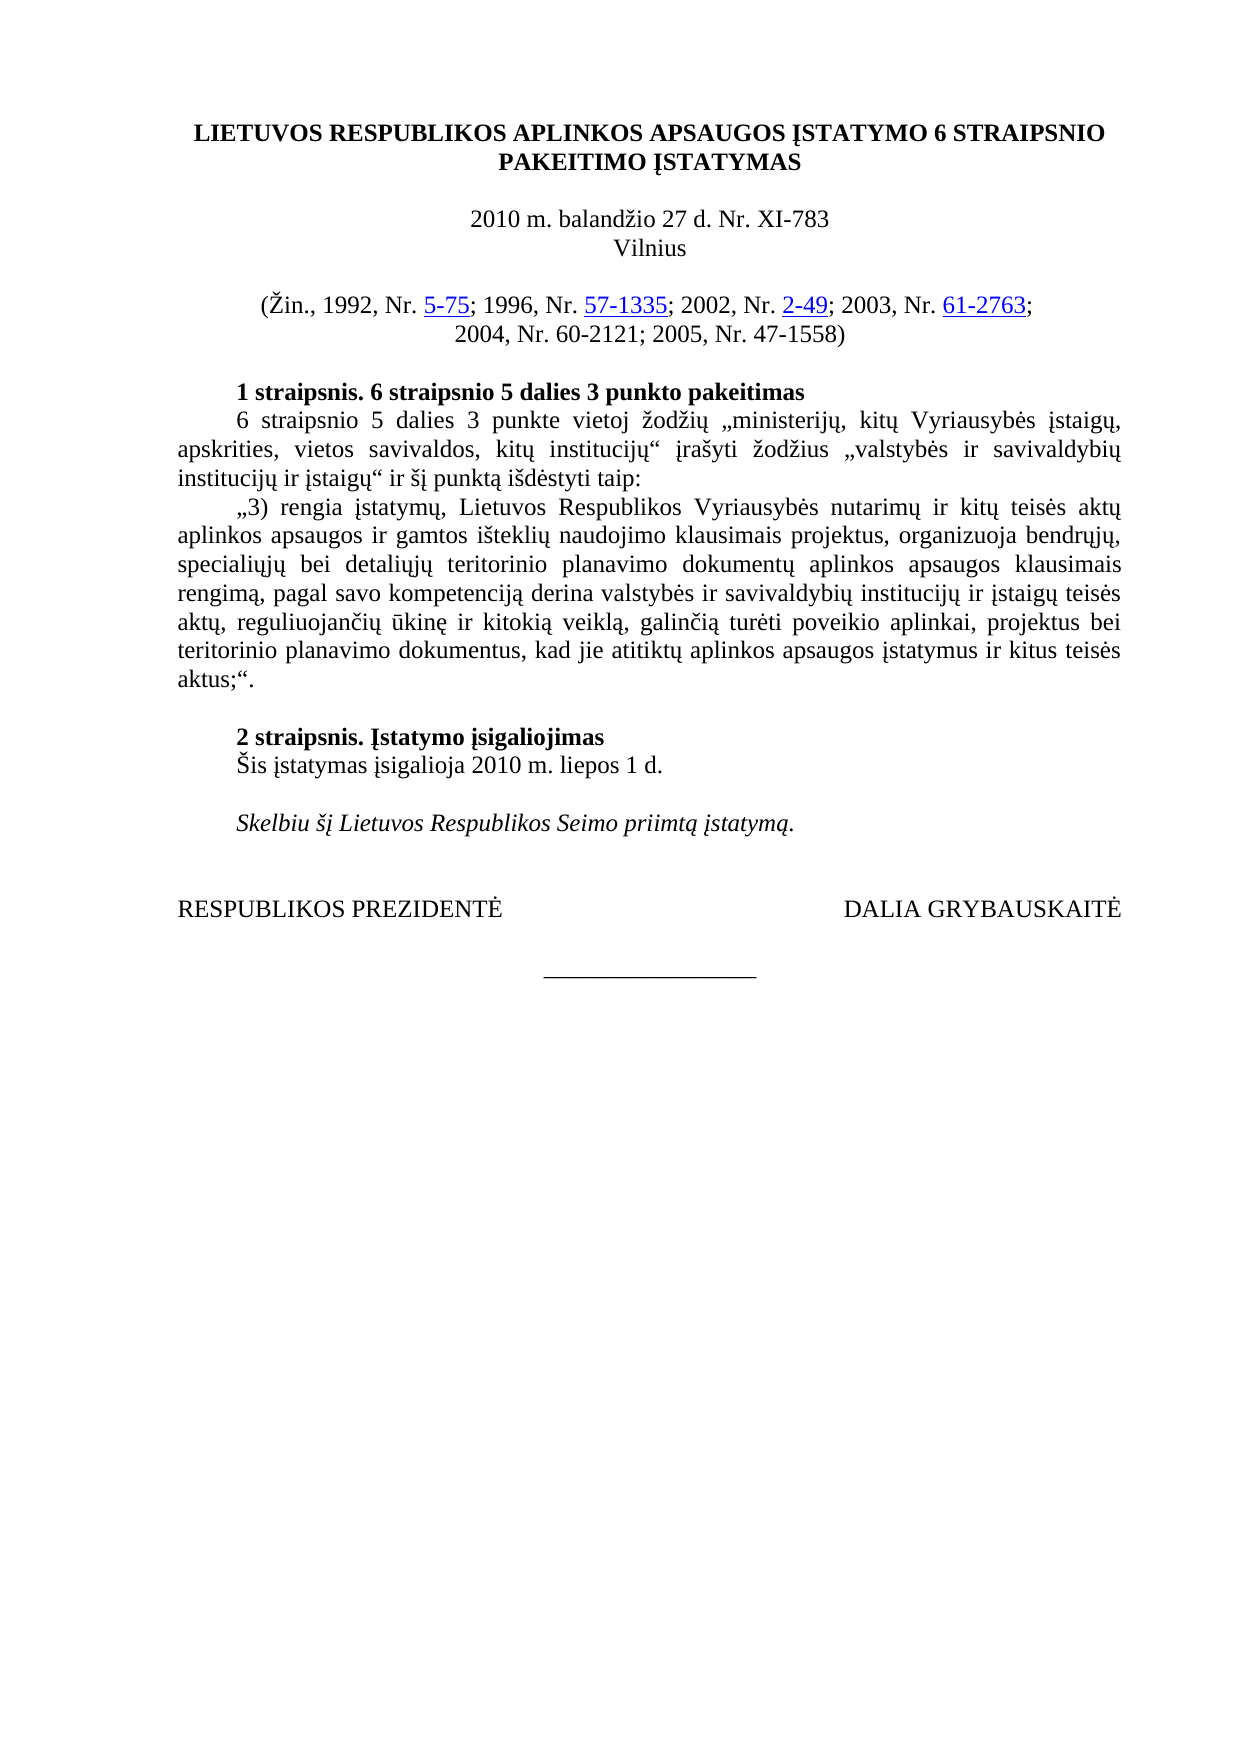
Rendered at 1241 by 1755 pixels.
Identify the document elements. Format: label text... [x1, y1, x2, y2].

text _________________ [177, 952, 1122, 981]
text Vilnius [177, 233, 1122, 262]
text 6 straipsnio 5 dalies 3 punkte vietoj žodžių „ministerijų, kitų Vyriausybės įstaigų, apskrities, vietos savivaldos, kitų institucijų“ įrašyti žodžius „valstybės ir savivaldybių institucijų ir įstaigų“ ir šį punktą išdėstyti taip: [177, 406, 1122, 492]
text 2010 m. balandžio 27 d. Nr. XI-783 [177, 204, 1122, 233]
text (Žin., 1992, Nr. 5-75; 1996, Nr. 57-1335; 2002, Nr. 2-49; 2003, Nr. 61-2763; [177, 291, 1122, 319]
text „3) rengia įstatymų, Lietuvos Respublikos Vyriausybės nutarimų ir kitų teisės aktų aplinkos apsaugos ir gamtos išteklių naudojimo klausimais projektus, organizuoja bendrųjų, specialiųjų bei detaliųjų teritorinio planavimo dokumentų aplinkos apsaugos klausimais rengimą, pagal savo kompetenciją derina valstybės ir savivaldybių institucijų ir įstaigų teisės aktų, reguliuojančių ūkinę ir kitokią veiklą, galinčią turėti poveikio aplinkai, projektus bei teritorinio planavimo dokumentus, kad jie atitiktų aplinkos apsaugos įstatymus ir kitus teisės aktus;“. [177, 492, 1122, 693]
text 1 straipsnis. 6 straipsnio 5 dalies 3 punkto pakeitimas [177, 377, 1122, 406]
text Skelbiu šį Lietuvos Respublikos Seimo priimtą įstatymą. [177, 808, 1122, 837]
text RESPUBLIKOS PREZIDENTĖ DALIA GRYBAUSKAITĖ [177, 894, 1122, 923]
text 2004, Nr. 60-2121; 2005, Nr. 47-1558) [177, 319, 1122, 348]
text LIETUVOS RESPUBLIKOS APLINKOS APSAUGOS ĮSTATYMO 6 STRAIPSNIO PAKEITIMO ĮSTATYMAS [177, 118, 1122, 176]
text Šis įstatymas įsigalioja 2010 m. liepos 1 d. [177, 751, 1122, 779]
text 2 straipsnis. Įstatymo įsigaliojimas [177, 722, 1122, 751]
